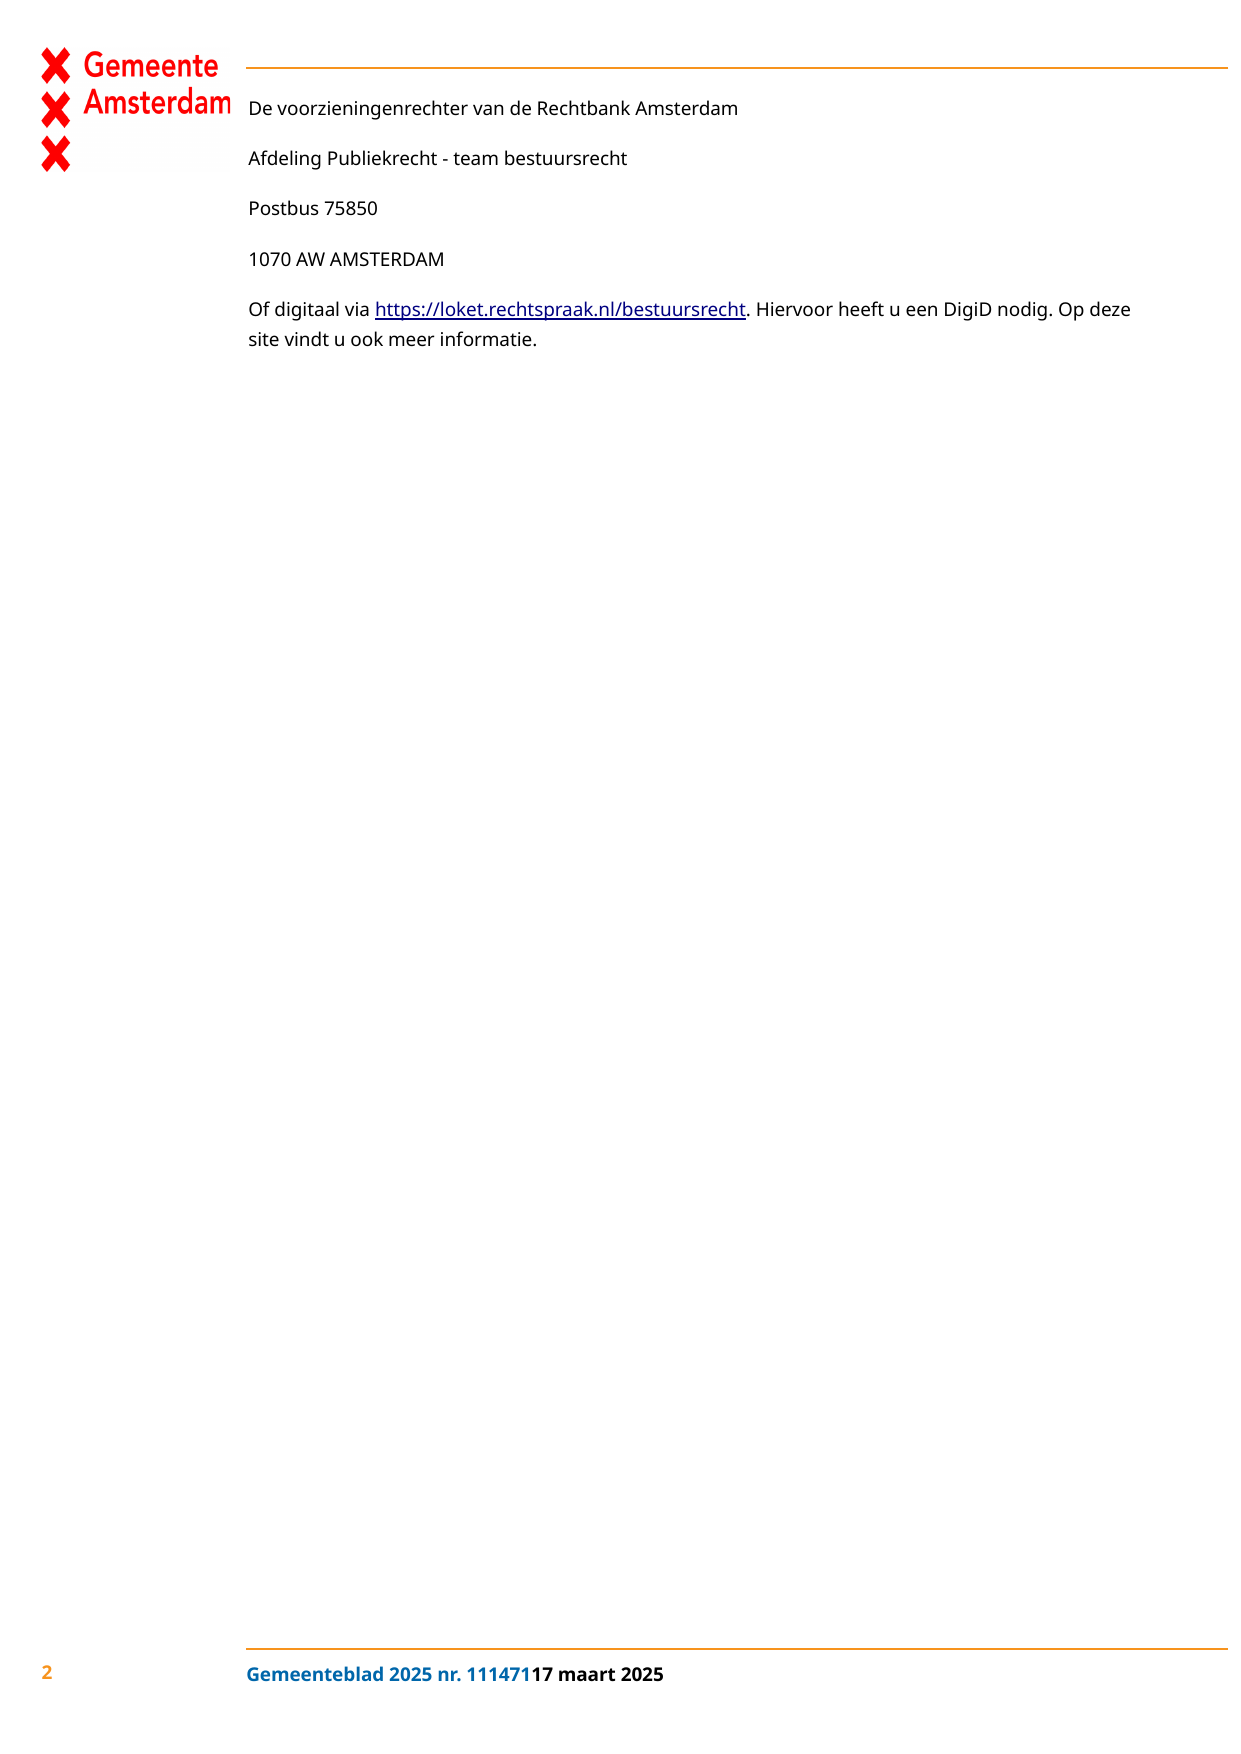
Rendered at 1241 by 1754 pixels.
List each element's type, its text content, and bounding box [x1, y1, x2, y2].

text 1070 AW AMSTERDAM [248, 246, 1152, 272]
picture [41, 47, 231, 172]
text De voorzieningenrechter van de Rechtbank Amsterdam [248, 95, 1152, 121]
text Postbus 75850 [248, 196, 1152, 221]
text Afdeling Publiekrecht - team bestuursrecht [248, 145, 1152, 171]
text Of digitaal via https://loket.rechtspraak.nl/bestuursrecht. Hiervoor heeft u een DigiD nodig. Op deze site vindt u ook meer informatie. [248, 296, 1152, 352]
